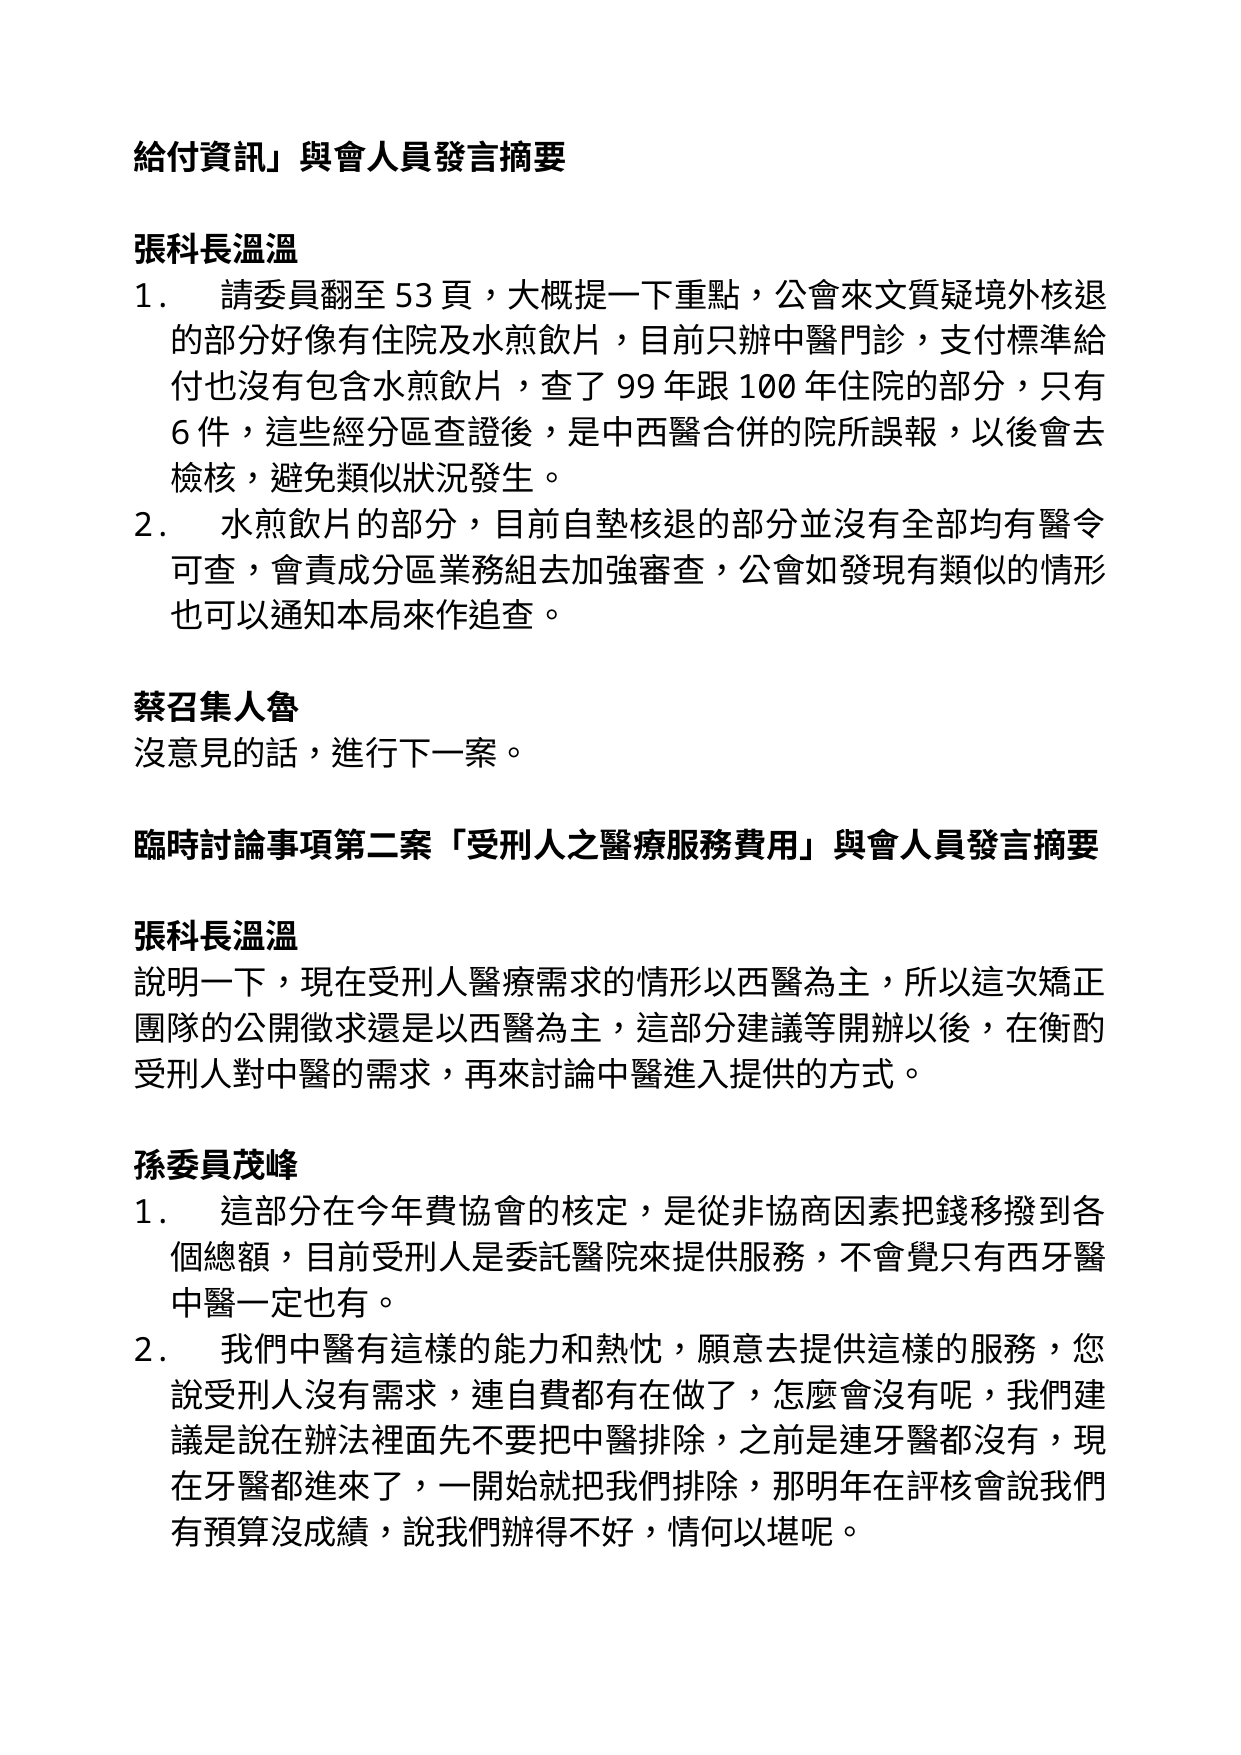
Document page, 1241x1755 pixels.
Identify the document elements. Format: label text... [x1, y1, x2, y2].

text 臨時討論事項第二案「受刑人之醫療服務費用」與會人員發言摘要 [133, 820, 1107, 866]
text 孫委員茂峰 [133, 1141, 1107, 1187]
text 給付資訊」與會人員發言摘要 [133, 133, 1107, 179]
text 張科長溫溫 [133, 224, 1107, 270]
list 請委員翻至53頁，大概提一下重點，公會來文質疑境外核退的部分好像有住院及水煎飲片，目前只辦中醫門診，支付標準給付也沒有包含水煎飲片，查了99年跟100年住院的部分，只有6件，這些經分區查證後，是中西醫合併的院所誤報，以後會去檢核，避免類似狀況發生。 [133, 270, 1107, 499]
list 水煎飲片的部分，目前自墊核退的部分並沒有全部均有醫令可查，會責成分區業務組去加強審查，公會如發現有類似的情形，也可以通知本局來作追查。 [133, 499, 1107, 637]
text 說明一下，現在受刑人醫療需求的情形以西醫為主，所以這次矯正團隊的公開徵求還是以西醫為主，這部分建議等開辦以後，在衡酌受刑人對中醫的需求，再來討論中醫進入提供的方式。 [133, 958, 1107, 1095]
text 沒意見的話，進行下一案。 [133, 729, 1107, 774]
text 張科長溫溫 [133, 912, 1107, 958]
list 這部分在今年費協會的核定，是從非協商因素把錢移撥到各個總額，目前受刑人是委託醫院來提供服務，不會覺只有西牙醫，中醫一定也有。 [133, 1187, 1107, 1324]
list 我們中醫有這樣的能力和熱忱，願意去提供這樣的服務，您說受刑人沒有需求，連自費都有在做了，怎麼會沒有呢，我們建議是說在辦法裡面先不要把中醫排除，之前是連牙醫都沒有，現在牙醫都進來了，一開始就把我們排除，那明年在評核會說我們有預算沒成績，說我們辦得不好，情何以堪呢。 [133, 1324, 1107, 1554]
text 蔡召集人魯 [133, 683, 1107, 729]
